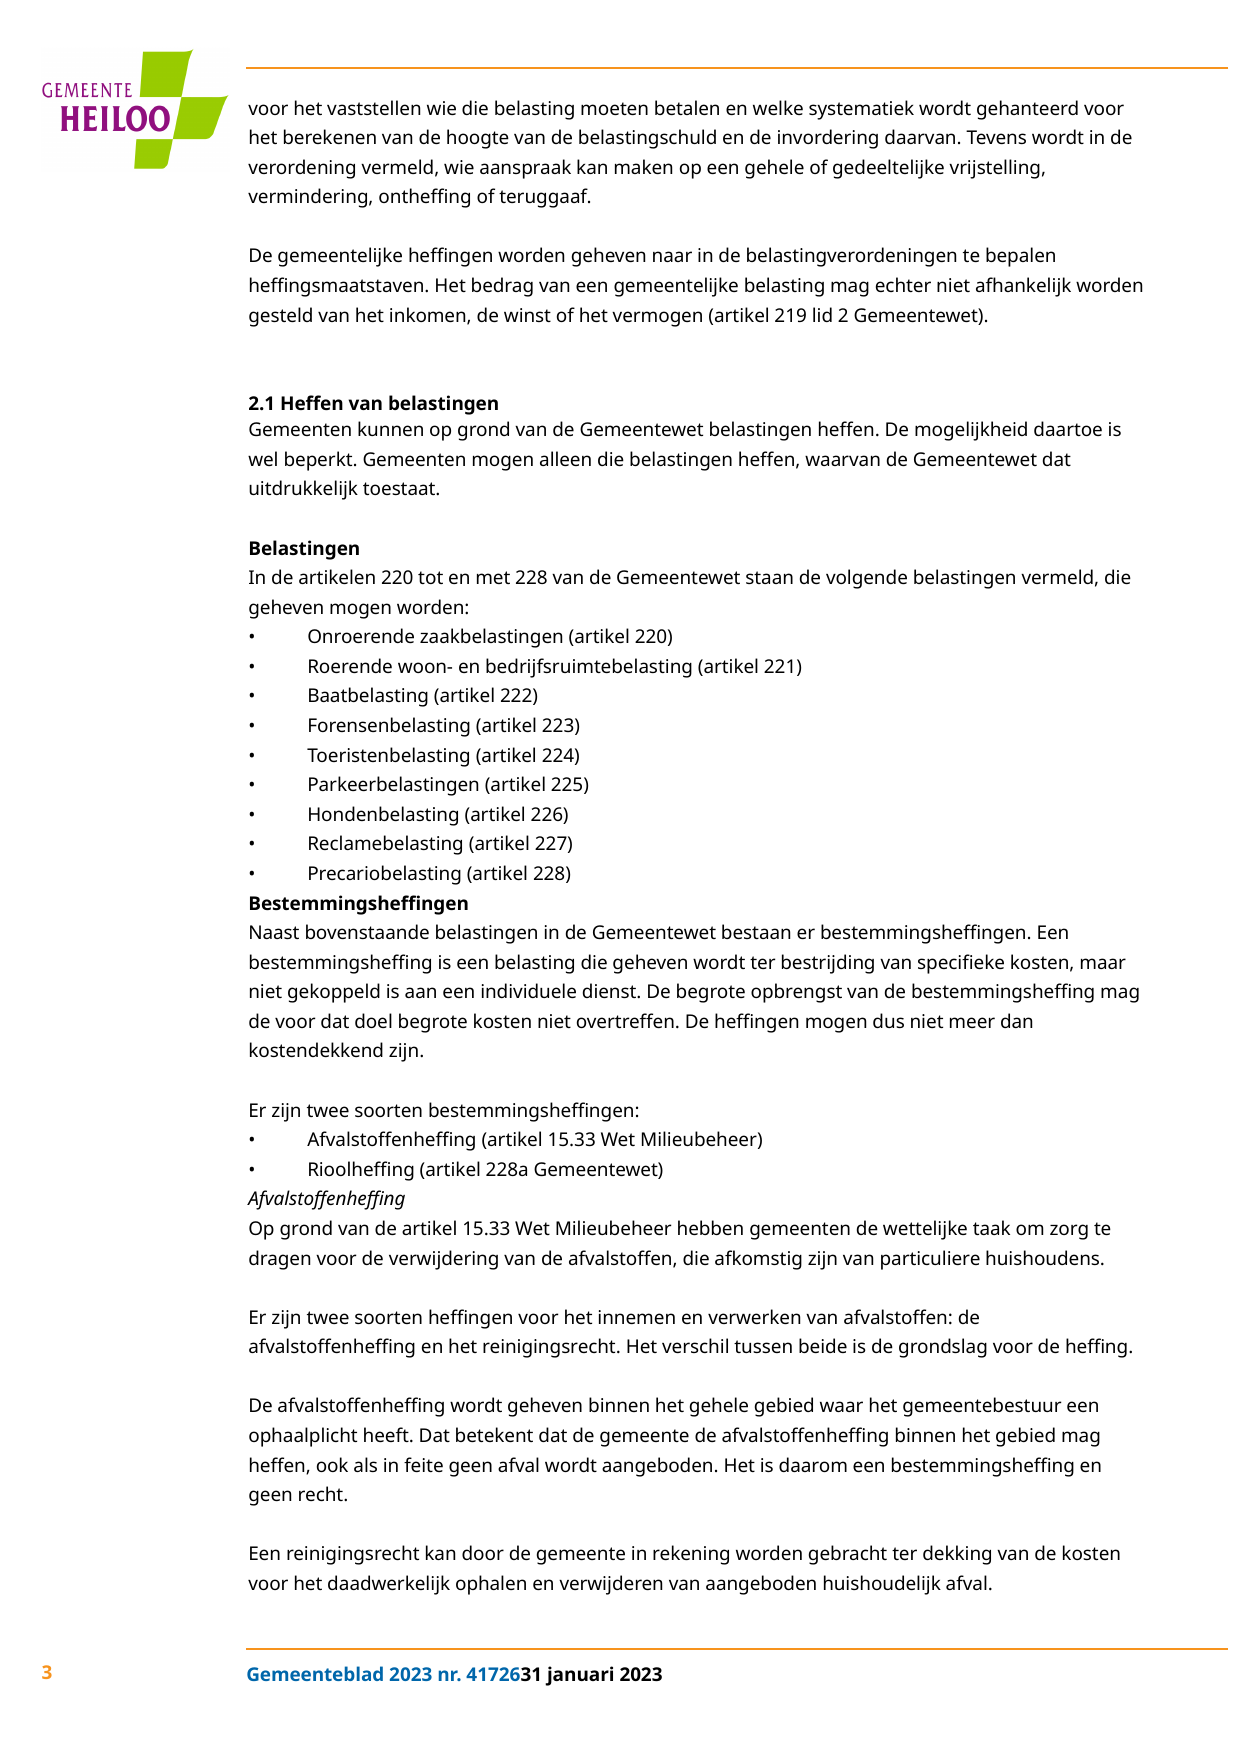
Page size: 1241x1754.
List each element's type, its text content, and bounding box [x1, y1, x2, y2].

text De gemeentelijke heffingen worden geheven naar in de belastingverordeningen te bepalen heffingsmaatstaven. Het bedrag van een gemeentelijke belasting mag echter niet afhankelijk worden gesteld van het inkomen, de winst of het vermogen (artikel 219 lid 2 Gemeentewet). [248, 243, 1152, 328]
text Gemeenten kunnen op grond van de Gemeentewet belastingen heffen. De mogelijkheid daartoe is wel beperkt. Gemeenten mogen alleen die belastingen heffen, waarvan de Gemeentewet dat uitdrukkelijk toestaat. [248, 416, 1152, 501]
list Reclamebelasting (artikel 227) [248, 831, 1152, 856]
list Precariobelasting (artikel 228) [248, 860, 1152, 886]
text Afvalstoffenheffing [248, 1186, 1152, 1211]
text Belastingen [248, 535, 1152, 560]
text 2.1 Heffen van belastingen [248, 391, 1152, 416]
list Parkeerbelastingen (artikel 225) [248, 771, 1152, 797]
text Bestemmingsheffingen [248, 890, 1152, 915]
list Roerende woon- en bedrijfsruimtebelasting (artikel 221) [248, 653, 1152, 679]
list Onroerende zaakbelastingen (artikel 220) [248, 623, 1152, 649]
list Forensenbelasting (artikel 223) [248, 712, 1152, 738]
list Hondenbelasting (artikel 226) [248, 801, 1152, 827]
list Baatbelasting (artikel 222) [248, 683, 1152, 708]
text Een reinigingsrecht kan door de gemeente in rekening worden gebracht ter dekking van de kosten voor het daadwerkelijk ophalen en verwijderen van aangeboden huishoudelijk afval. [248, 1541, 1152, 1596]
picture [41, 47, 231, 172]
text Op grond van de artikel 15.33 Wet Milieubeheer hebben gemeenten de wettelijke taak om zorg te dragen voor de verwijdering van de afvalstoffen, die afkomstig zijn van particuliere huishoudens. [248, 1215, 1152, 1270]
list Rioolheffing (artikel 228a Gemeentewet) [248, 1156, 1152, 1182]
text De afvalstoffenheffing wordt geheven binnen het gehele gebied waar het gemeentebestuur een ophaalplicht heeft. Dat betekent dat de gemeente de afvalstoffenheffing binnen het gebied mag heffen, ook als in feite geen afval wordt aangeboden. Het is daarom een bestemmingsheffing en geen recht. [248, 1393, 1152, 1507]
text In de artikelen 220 tot en met 228 van de Gemeentewet staan de volgende belastingen vermeld, die geheven mogen worden: [248, 564, 1152, 619]
text voor het vaststellen wie die belasting moeten betalen en welke systematiek wordt gehanteerd voor het berekenen van de hoogte van de belastingschuld en de invordering daarvan. Tevens wordt in de verordening vermeld, wie aanspraak kan maken op een gehele of gedeeltelijke vrijstelling, vermindering, ontheffing of teruggaaf. [248, 95, 1152, 209]
text Er zijn twee soorten heffingen voor het innemen en verwerken van afvalstoffen: de afvalstoffenheffing en het reinigingsrecht. Het verschil tussen beide is de grondslag voor de heffing. [248, 1304, 1152, 1359]
text Er zijn twee soorten bestemmingsheffingen: [248, 1097, 1152, 1122]
list Toeristenbelasting (artikel 224) [248, 742, 1152, 767]
list Afvalstoffenheffing (artikel 15.33 Wet Milieubeheer) [248, 1126, 1152, 1152]
text Naast bovenstaande belastingen in de Gemeentewet bestaan er bestemmingsheffingen. Een bestemmingsheffing is een belasting die geheven wordt ter bestrijding van specifieke kosten, maar niet gekoppeld is aan een individuele dienst. De begrote opbrengst van de bestemmingsheffing mag de voor dat doel begrote kosten niet overtreffen. De heffingen mogen dus niet meer dan kostendekkend zijn. [248, 919, 1152, 1063]
